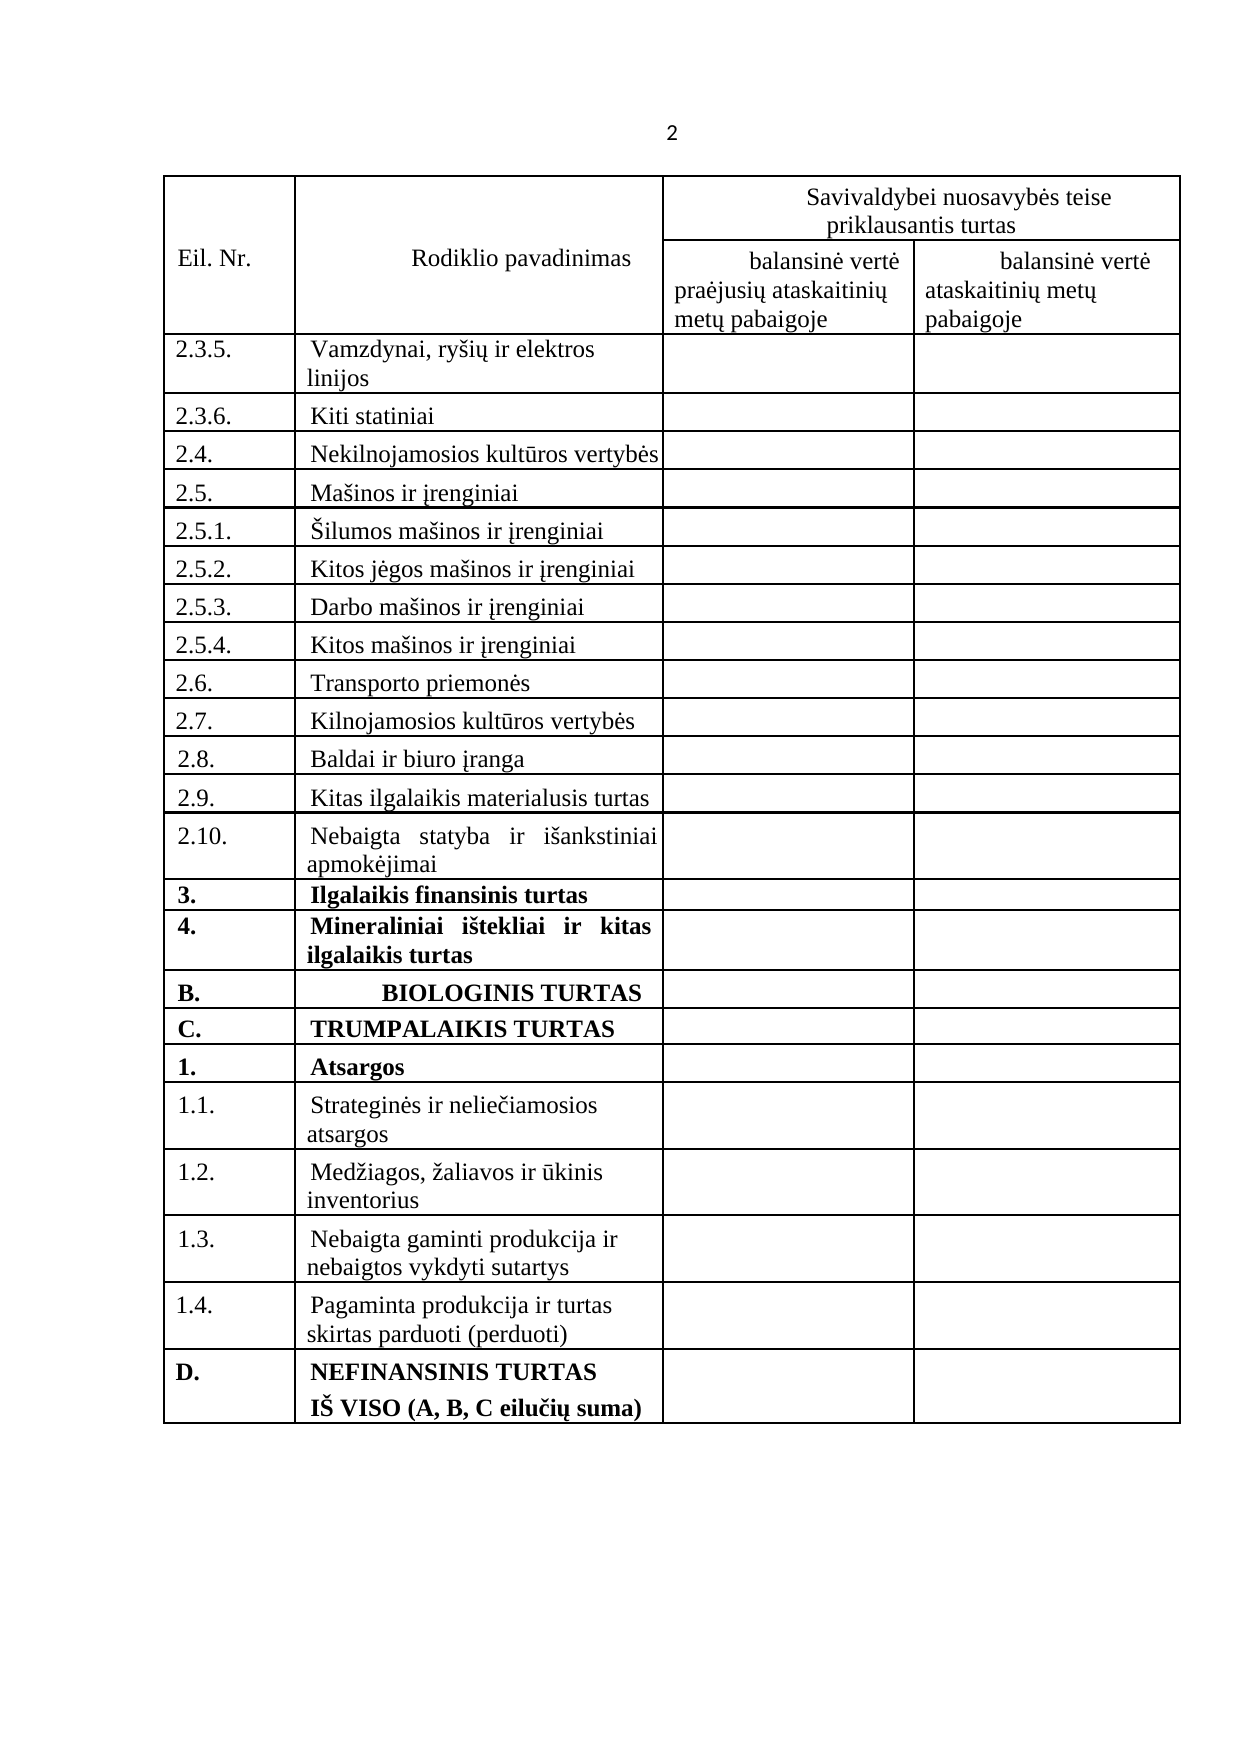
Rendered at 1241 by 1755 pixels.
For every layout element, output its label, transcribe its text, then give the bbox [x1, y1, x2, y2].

table_cell Pagaminta produkcija ir turtas skirtas parduoti (perduoti) [296, 1283, 662, 1348]
table_cell [664, 394, 913, 430]
table_cell Kiti statiniai [296, 394, 662, 430]
table_cell [915, 585, 1179, 621]
table_cell 1.2. [165, 1150, 294, 1214]
table_cell [915, 775, 1179, 811]
table_cell 2.6. [165, 661, 294, 697]
table_cell [664, 1350, 913, 1422]
table_cell 1.3. [165, 1216, 294, 1281]
table_cell 4. [165, 911, 294, 969]
table_cell Šilumos mašinos ir įrenginiai [296, 509, 662, 544]
table_cell 2.5.2. [165, 547, 294, 583]
table_cell Vamzdynai, ryšių ir elektros linijos [296, 335, 662, 392]
table_cell [664, 971, 913, 1007]
table_cell [664, 1045, 913, 1081]
table_cell Kitos mašinos ir įrenginiai [296, 623, 662, 659]
table_cell [664, 661, 913, 697]
table_cell Nebaigta gaminti produkcija ir nebaigtos vykdyti sutartys [296, 1216, 662, 1281]
table_cell [664, 470, 913, 506]
table_cell [664, 911, 913, 969]
table_cell [664, 1150, 913, 1214]
table_cell 1. [165, 1045, 294, 1081]
table_cell [915, 661, 1179, 697]
table_cell 2.3.6. [165, 394, 294, 430]
table_cell [915, 623, 1179, 659]
table_cell [664, 585, 913, 621]
table_cell [915, 394, 1179, 430]
table_cell NEFINANSINIS TURTAS IŠ VISO (A, B, C eilučių suma) [296, 1350, 662, 1422]
table_cell Mineraliniai ištekliai ir kitas ilgalaikis turtas [296, 911, 662, 969]
table_cell Darbo mašinos ir įrenginiai [296, 585, 662, 621]
table_cell [664, 547, 913, 583]
table_cell [664, 1283, 913, 1348]
table_cell [664, 623, 913, 659]
table_cell D. [165, 1350, 294, 1422]
table_cell B. [165, 971, 294, 1007]
table_cell [664, 1009, 913, 1042]
table_cell [664, 509, 913, 544]
table_cell Kilnojamosios kultūros vertybės [296, 699, 662, 735]
table_cell [915, 880, 1179, 909]
table_cell 2.5.3. [165, 585, 294, 621]
table_cell 3. [165, 880, 294, 909]
table_cell [915, 911, 1179, 969]
table_cell 2.9. [165, 775, 294, 811]
table_cell [915, 1009, 1179, 1042]
table_cell [915, 1283, 1179, 1348]
table_cell BIOLOGINIS TURTAS [296, 971, 662, 1007]
table_cell [664, 432, 913, 468]
table_cell [915, 1150, 1179, 1214]
table_cell [664, 699, 913, 735]
table_cell 2.4. [165, 432, 294, 468]
table_cell 2.10. [165, 814, 294, 878]
table_cell Kitos jėgos mašinos ir įrenginiai [296, 547, 662, 583]
table_cell [915, 335, 1179, 392]
table_cell [915, 470, 1179, 506]
table_cell 2.5. [165, 470, 294, 506]
table_cell TRUMPALAIKIS TURTAS [296, 1009, 662, 1042]
table_cell 1.4. [165, 1283, 294, 1348]
table_cell Transporto priemonės [296, 661, 662, 697]
table_cell [664, 335, 913, 392]
table_cell [915, 1083, 1179, 1147]
table_cell [915, 547, 1179, 583]
table_cell C. [165, 1009, 294, 1042]
table_cell Baldai ir biuro įranga [296, 737, 662, 773]
table_header Rodiklio pavadinimas [296, 177, 662, 332]
table_cell [915, 971, 1179, 1007]
table_cell 2.3.5. [165, 335, 294, 392]
table_cell Atsargos [296, 1045, 662, 1081]
table_cell [915, 1045, 1179, 1081]
table_cell [664, 880, 913, 909]
table_cell Medžiagos, žaliavos ir ūkinis inventorius [296, 1150, 662, 1214]
table_cell 2.8. [165, 737, 294, 773]
table_cell [664, 1083, 913, 1147]
table_cell [664, 775, 913, 811]
table_header Savivaldybei nuosavybės teise priklausantis turtas [664, 177, 1179, 239]
table_cell [664, 737, 913, 773]
table_cell 2.5.1. [165, 509, 294, 544]
table_cell [664, 814, 913, 878]
table_cell [915, 1216, 1179, 1281]
table_cell Kitas ilgalaikis materialusis turtas [296, 775, 662, 811]
table_cell [915, 1350, 1179, 1422]
table_cell Nekilnojamosios kultūros vertybės [296, 432, 662, 468]
table_cell Strateginės ir neliečiamosios atsargos [296, 1083, 662, 1147]
table_cell 2.7. [165, 699, 294, 735]
table_cell balansinė vertė ataskaitinių metų pabaigoje [915, 241, 1179, 332]
table_cell 1.1. [165, 1083, 294, 1147]
table_header Eil. Nr. [165, 177, 294, 332]
table_cell Nebaigta statyba ir išankstiniai apmokėjimai [296, 814, 662, 878]
table_cell [915, 699, 1179, 735]
table_cell Ilgalaikis finansinis turtas [296, 880, 662, 909]
table_cell balansinė vertė praėjusių ataskaitinių metų pabaigoje [664, 241, 913, 332]
table_cell [915, 737, 1179, 773]
table_cell Mašinos ir įrenginiai [296, 470, 662, 506]
table_cell [915, 432, 1179, 468]
table_cell [664, 1216, 913, 1281]
table_cell [915, 814, 1179, 878]
table_cell [915, 509, 1179, 544]
table_cell 2.5.4. [165, 623, 294, 659]
